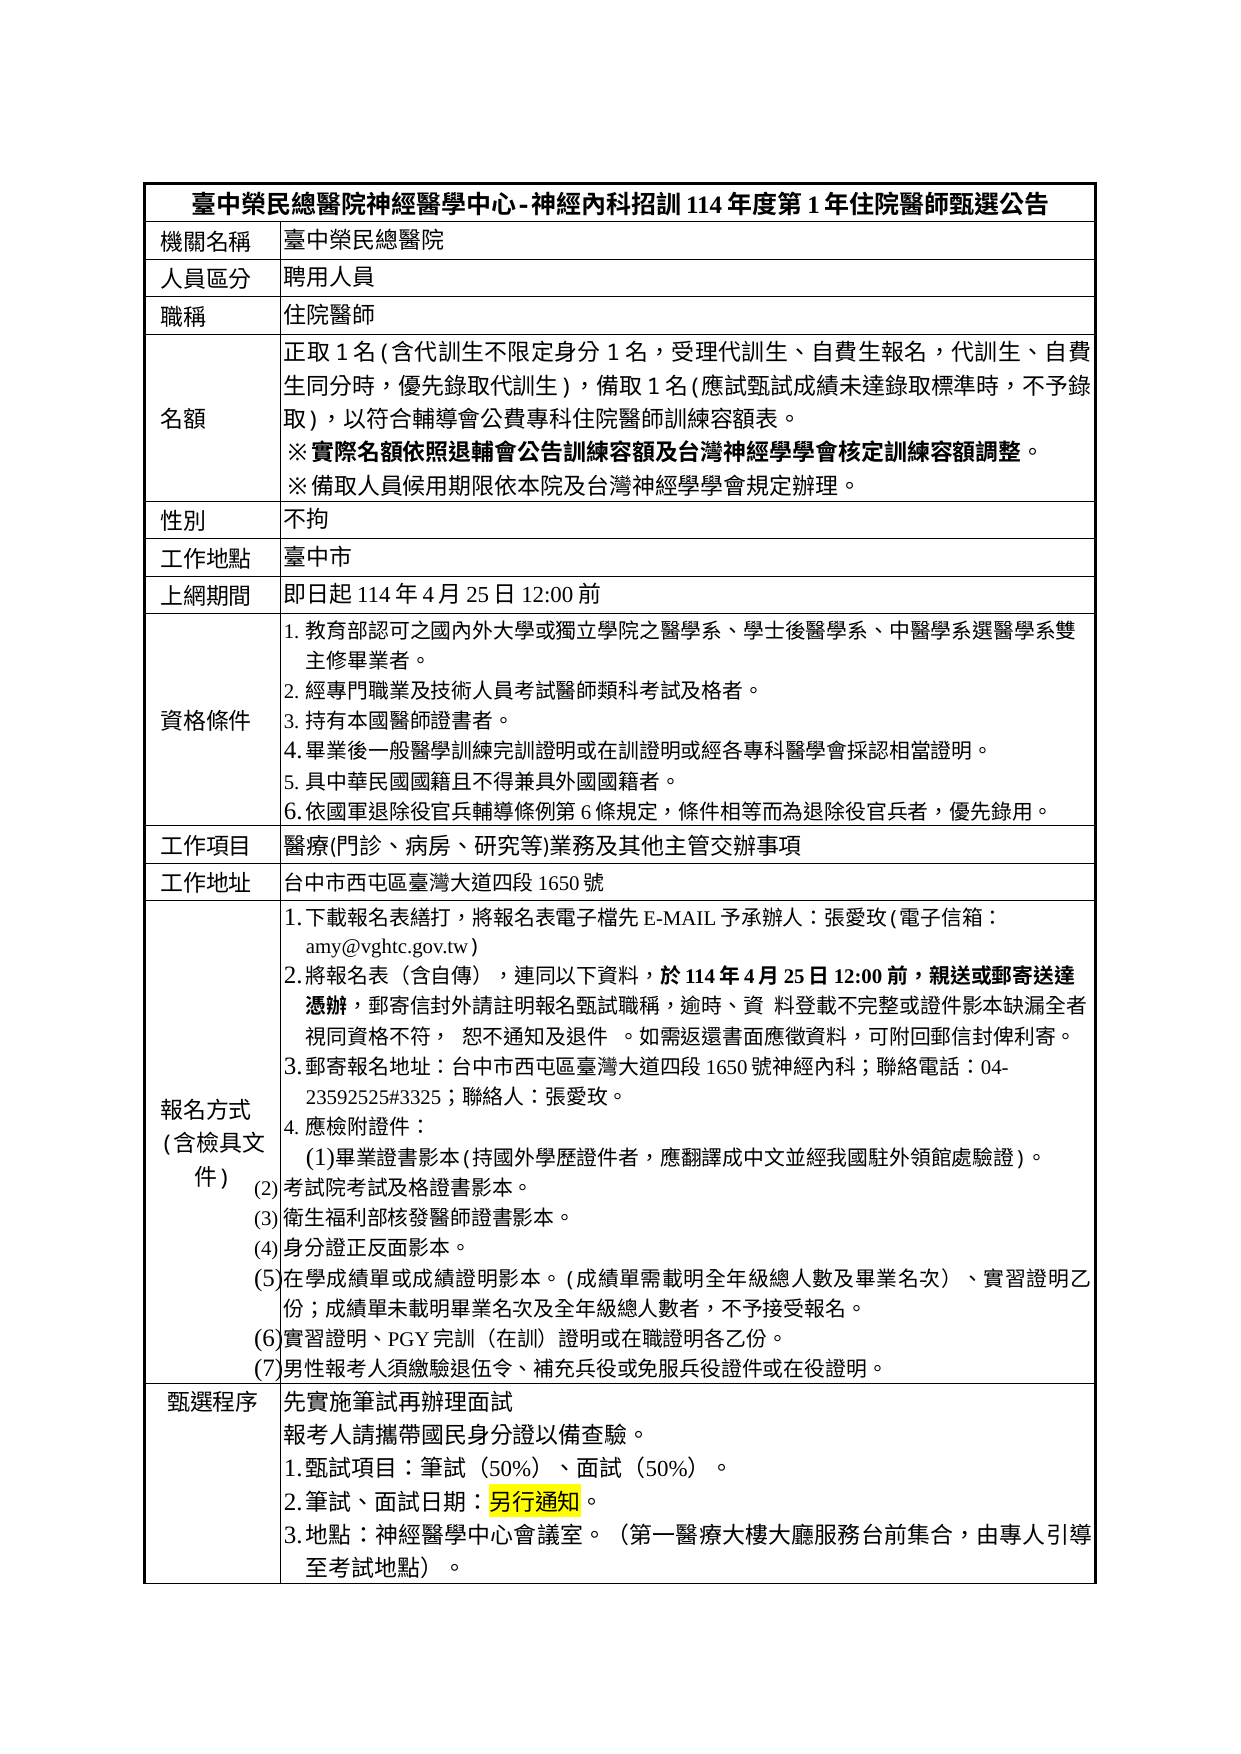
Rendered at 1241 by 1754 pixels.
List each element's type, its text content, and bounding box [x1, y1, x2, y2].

table_cell 職稱 [146, 297, 280, 334]
table_header 臺中榮民總醫院神經醫學中心-神經內科招訓114年度第1年住院醫師甄選公告 [146, 185, 1094, 221]
table_cell 下載報名表繕打，將報名表電子檔先E-MAIL予承辦人：張愛玫(電子信箱：amy@vghtc.gov.tw) 將報名表（含自傳），連同以下資料，於114年4月25日12:00 前，親送或郵寄送達憑辦，郵寄信封外請註明報名甄試職稱，逾時、資 料登載不完整或證件影本缺漏全者視同資格不符， 恕不通知及退件 。如需返還書面應徵資料，可附回郵信封俾利寄。 郵寄報名地址：台中市西屯區臺灣大道四段1650號神經內科；聯絡電話：04-23592525#3325；聯絡人：張愛玫。 應檢附證件： 畢業證書影本(持國外學歷證件者，應翻譯成中文並經我國駐外領館處驗證)。 考試院考試及格證書影本。 衛生福利部核發醫師證書影本。 身分證正反面影本。 在學成績單或成績證明影本。(成績單需載明全年級總人數及畢業名次）、實習證明乙份；成績單未載明畢業名次及全年級總人數者，不予接受報名。 實習證明、PGY完訓（在訓）證明或在職證明各乙份。 男性報考人須繳驗退伍令、補充兵役或免服兵役證件或在役證明。 [281, 901, 1094, 1383]
table_cell 工作地址 [146, 864, 280, 900]
table_cell 機關名稱 [146, 222, 280, 259]
table_cell 教育部認可之國內外大學或獨立學院之醫學系、學士後醫學系、中醫學系選醫學系雙主修畢業者。 經專門職業及技術人員考試醫師類科考試及格者。 持有本國醫師證書者。 畢業後一般醫學訓練完訓證明或在訓證明或經各專科醫學會採認相當證明。 具中華民國國籍且不得兼具外國國籍者。 依國軍退除役官兵輔導條例第6條規定，條件相等而為退除役官兵者，優先錄用。 [281, 614, 1094, 825]
table_cell 臺中榮民總醫院 [281, 222, 1094, 259]
table_cell 報名方式 (含檢具文件) [146, 901, 280, 1383]
table_cell 不拘 [281, 502, 1094, 538]
table_cell 醫療(門診、病房、研究等)業務及其他主管交辦事項 [281, 826, 1094, 863]
table_cell 性別 [146, 502, 280, 538]
table_cell 台中市西屯區臺灣大道四段1650號 [281, 864, 1094, 900]
table_cell 人員區分 [146, 260, 280, 296]
table_cell 工作項目 [146, 826, 280, 863]
table_cell 資格條件 [146, 614, 280, 825]
table_cell 正取1名(含代訓生不限定身分1名，受理代訓生、自費生報名，代訓生、自費生同分時，優先錄取代訓生)，備取1名(應試甄試成績未達錄取標準時，不予錄取)，以符合輔導會公費專科住院醫師訓練容額表。 ※實際名額依照退輔會公告訓練容額及台灣神經學學會核定訓練容額調整。 ※備取人員候用期限依本院及台灣神經學學會規定辦理。 [281, 335, 1094, 501]
table_cell 聘用人員 [281, 260, 1094, 296]
table_cell 住院醫師 [281, 297, 1094, 334]
table_cell 先實施筆試再辦理面試 報考人請攜帶國民身分證以備查驗。 甄試項目：筆試（50%）、面試（50%）。 筆試、面試日期：另行通知。 地點：神經醫學中心會議室。（第一醫療大樓大廳服務台前集合，由專人引導至考試地點）。 於本院受訓PGY者，筆試總分加10分。 以本院名義發表SCI論文(限第一/通訊作者發表,且本院醫師或研究人員等須為並列第一/通訊作者),得依發表論文類型再加分，上限5分。 原論文1篇加5分。 綜論1篇加3分。 病例報告1篇加2分。 若總分同分時以本院PGY 優先 [281, 1384, 1094, 1583]
table_cell 即日起114年4月25日12:00前 [281, 577, 1094, 613]
table_cell 臺中市 [281, 539, 1094, 576]
table_cell 工作地點 [146, 539, 280, 576]
table_cell 上網期間 [146, 577, 280, 613]
table_cell 甄選程序 [146, 1384, 280, 1583]
table_cell 名額 [146, 335, 280, 501]
